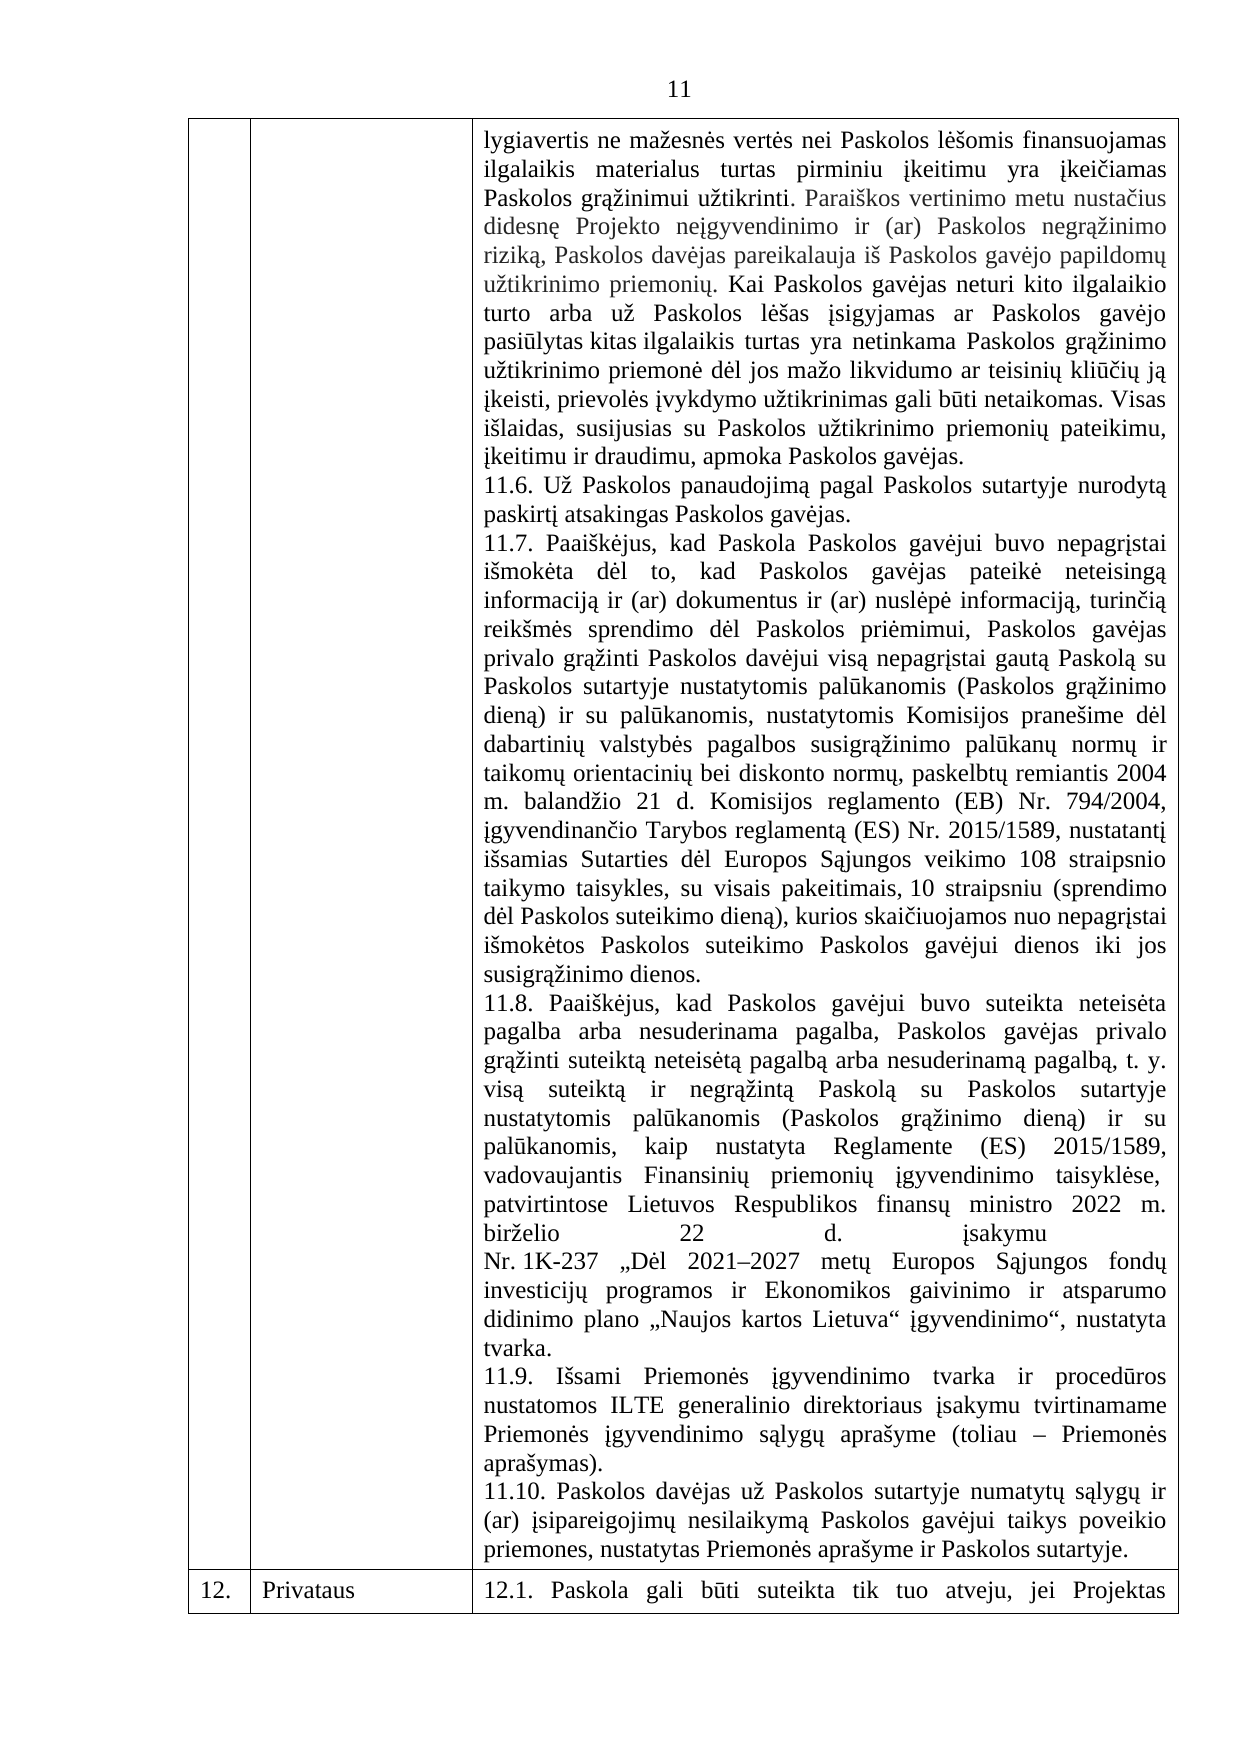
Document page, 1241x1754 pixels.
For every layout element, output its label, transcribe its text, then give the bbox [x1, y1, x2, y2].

table_cell [251, 119, 472, 1568]
table_cell 12.1. Paskola gali būti suteikta tik tuo atveju, jei Projektas [473, 1570, 1178, 1613]
table_cell [189, 119, 250, 1568]
table_cell 12. [189, 1570, 250, 1613]
table_cell Privataus [251, 1570, 472, 1613]
table_cell lygiavertis ne mažesnės vertės nei Paskolos lėšomis finansuojamas ilgalaikis materialus turtas pirminiu įkeitimu yra įkeičiamas Paskolos grąžinimui užtikrinti. Paraiškos vertinimo metu nustačius didesnę Projekto neįgyvendinimo ir (ar) Paskolos negrąžinimo riziką, Paskolos davėjas pareikalauja iš Paskolos gavėjo papildomų užtikrinimo priemonių. Kai Paskolos gavėjas neturi kito ilgalaikio turto arba už Paskolos lėšas įsigyjamas ar Paskolos gavėjo pasiūlytas kitas ilgalaikis turtas yra netinkama Paskolos grąžinimo užtikrinimo priemonė dėl jos mažo likvidumo ar teisinių kliūčių ją įkeisti, prievolės įvykdymo užtikrinimas gali būti netaikomas. Visas išlaidas, susijusias su Paskolos užtikrinimo priemonių pateikimu, įkeitimu ir draudimu, apmoka Paskolos gavėjas. 11.6. Už Paskolos panaudojimą pagal Paskolos sutartyje nurodytą paskirtį atsakingas Paskolos gavėjas. 11.7. Paaiškėjus, kad Paskola Paskolos gavėjui buvo nepagrįstai išmokėta dėl to, kad Paskolos gavėjas pateikė neteisingą informaciją ir (ar) dokumentus ir (ar) nuslėpė informaciją, turinčią reikšmės sprendimo dėl Paskolos priėmimui, Paskolos gavėjas privalo grąžinti Paskolos davėjui visą nepagrįstai gautą Paskolą su Paskolos sutartyje nustatytomis palūkanomis (Paskolos grąžinimo dieną) ir su palūkanomis, nustatytomis Komisijos pranešime dėl dabartinių valstybės pagalbos susigrąžinimo palūkanų normų ir taikomų orientacinių bei diskonto normų, paskelbtų remiantis 2004 m. balandžio 21 d. Komisijos reglamento (EB) Nr. 794/2004, įgyvendinančio Tarybos reglamentą (ES) Nr. 2015/1589, nustatantį išsamias Sutarties dėl Europos Sąjungos veikimo 108 straipsnio taikymo taisykles, su visais pakeitimais, 10 straipsniu (sprendimo dėl Paskolos suteikimo dieną), kurios skaičiuojamos nuo nepagrįstai išmokėtos Paskolos suteikimo Paskolos gavėjui dienos iki jos susigrąžinimo dienos. 11.8. Paaiškėjus, kad Paskolos gavėjui buvo suteikta neteisėta pagalba arba nesuderinama pagalba, Paskolos gavėjas privalo grąžinti suteiktą neteisėtą pagalbą arba nesuderinamą pagalbą, t. y. visą suteiktą ir negrąžintą Paskolą su Paskolos sutartyje nustatytomis palūkanomis (Paskolos grąžinimo dieną) ir su palūkanomis, kaip nustatyta Reglamente (ES) 2015/1589, vadovaujantis Finansinių priemonių įgyvendinimo taisyklėse, patvirtintose Lietuvos Respublikos finansų ministro 2022 m. birželio 22 d. įsakymu Nr. 1K-237 „Dėl 2021–2027 metų Europos Sąjungos fondų investicijų programos ir Ekonomikos gaivinimo ir atsparumo didinimo plano „Naujos kartos Lietuva“ įgyvendinimo“, nustatyta tvarka. 11.9. Išsami Priemonės įgyvendinimo tvarka ir procedūros nustatomos ILTE generalinio direktoriaus įsakymu tvirtinamame Priemonės įgyvendinimo sąlygų aprašyme (toliau – Priemonės aprašymas). 11.10. Paskolos davėjas už Paskolos sutartyje numatytų sąlygų ir (ar) įsipareigojimų nesilaikymą Paskolos gavėjui taikys poveikio priemones, nustatytas Priemonės aprašyme ir Paskolos sutartyje. [473, 119, 1178, 1568]
